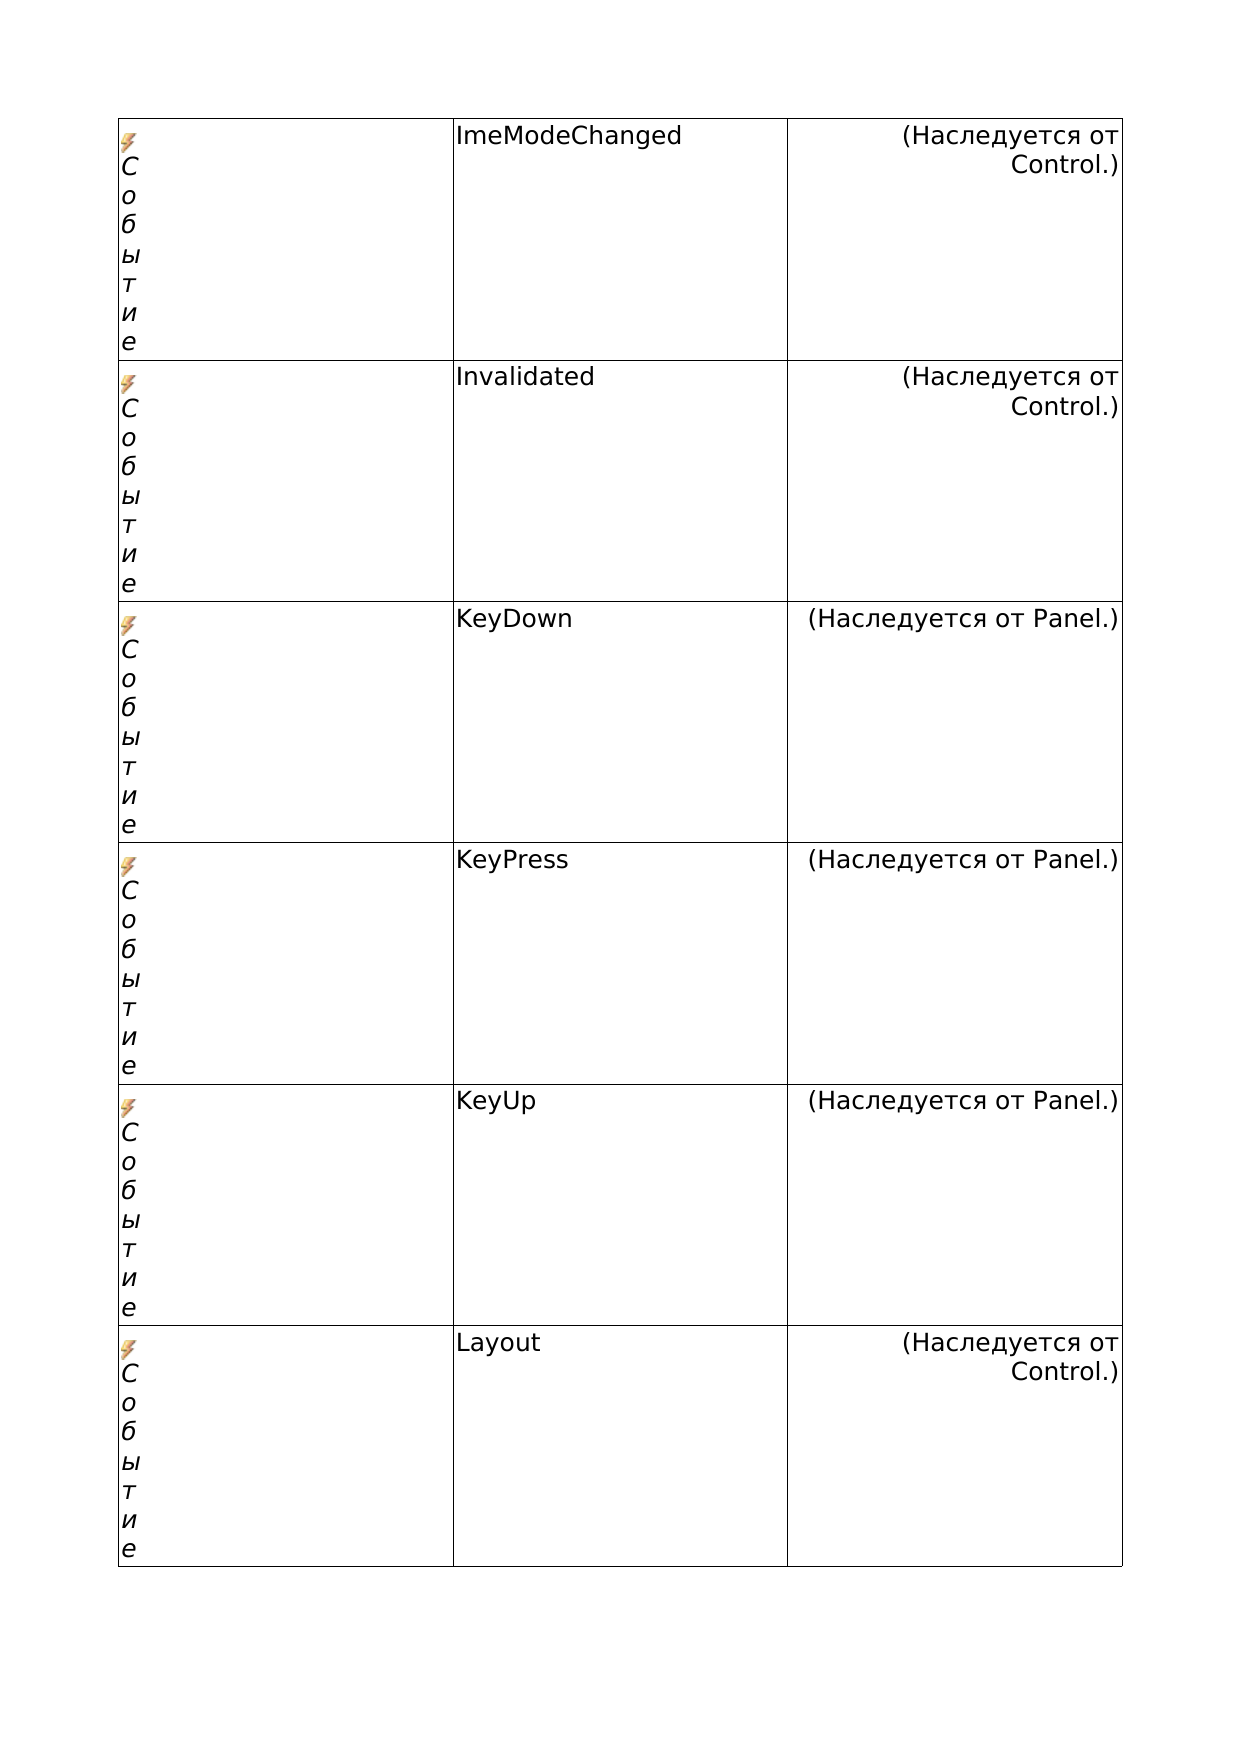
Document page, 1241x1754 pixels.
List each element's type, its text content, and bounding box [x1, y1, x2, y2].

picture [121, 375, 137, 394]
table_cell (Наследуется от Control.) [788, 119, 1122, 359]
table_cell [119, 843, 453, 1083]
table_cell [119, 1085, 453, 1325]
table_cell (Наследуется от Panel.) [788, 1085, 1122, 1325]
table_cell (Наследуется от Panel.) [788, 843, 1122, 1083]
table_cell [119, 602, 453, 842]
table_cell Invalidated [454, 361, 787, 601]
table_cell [119, 119, 453, 359]
picture [121, 857, 137, 877]
table_cell [119, 361, 453, 601]
table_cell KeyDown [454, 602, 787, 842]
picture [121, 1340, 137, 1360]
picture [121, 616, 137, 636]
picture [121, 133, 137, 153]
table_cell Layout [454, 1326, 787, 1566]
table_cell ImeModeChanged [454, 119, 787, 359]
table_cell KeyPress [454, 843, 787, 1083]
table_cell (Наследуется от Control.) [788, 1326, 1122, 1566]
table_cell KeyUp [454, 1085, 787, 1325]
table_cell (Наследуется от Panel.) [788, 602, 1122, 842]
picture [121, 1099, 137, 1118]
table_cell [119, 1326, 453, 1566]
table_cell (Наследуется от Control.) [788, 361, 1122, 601]
